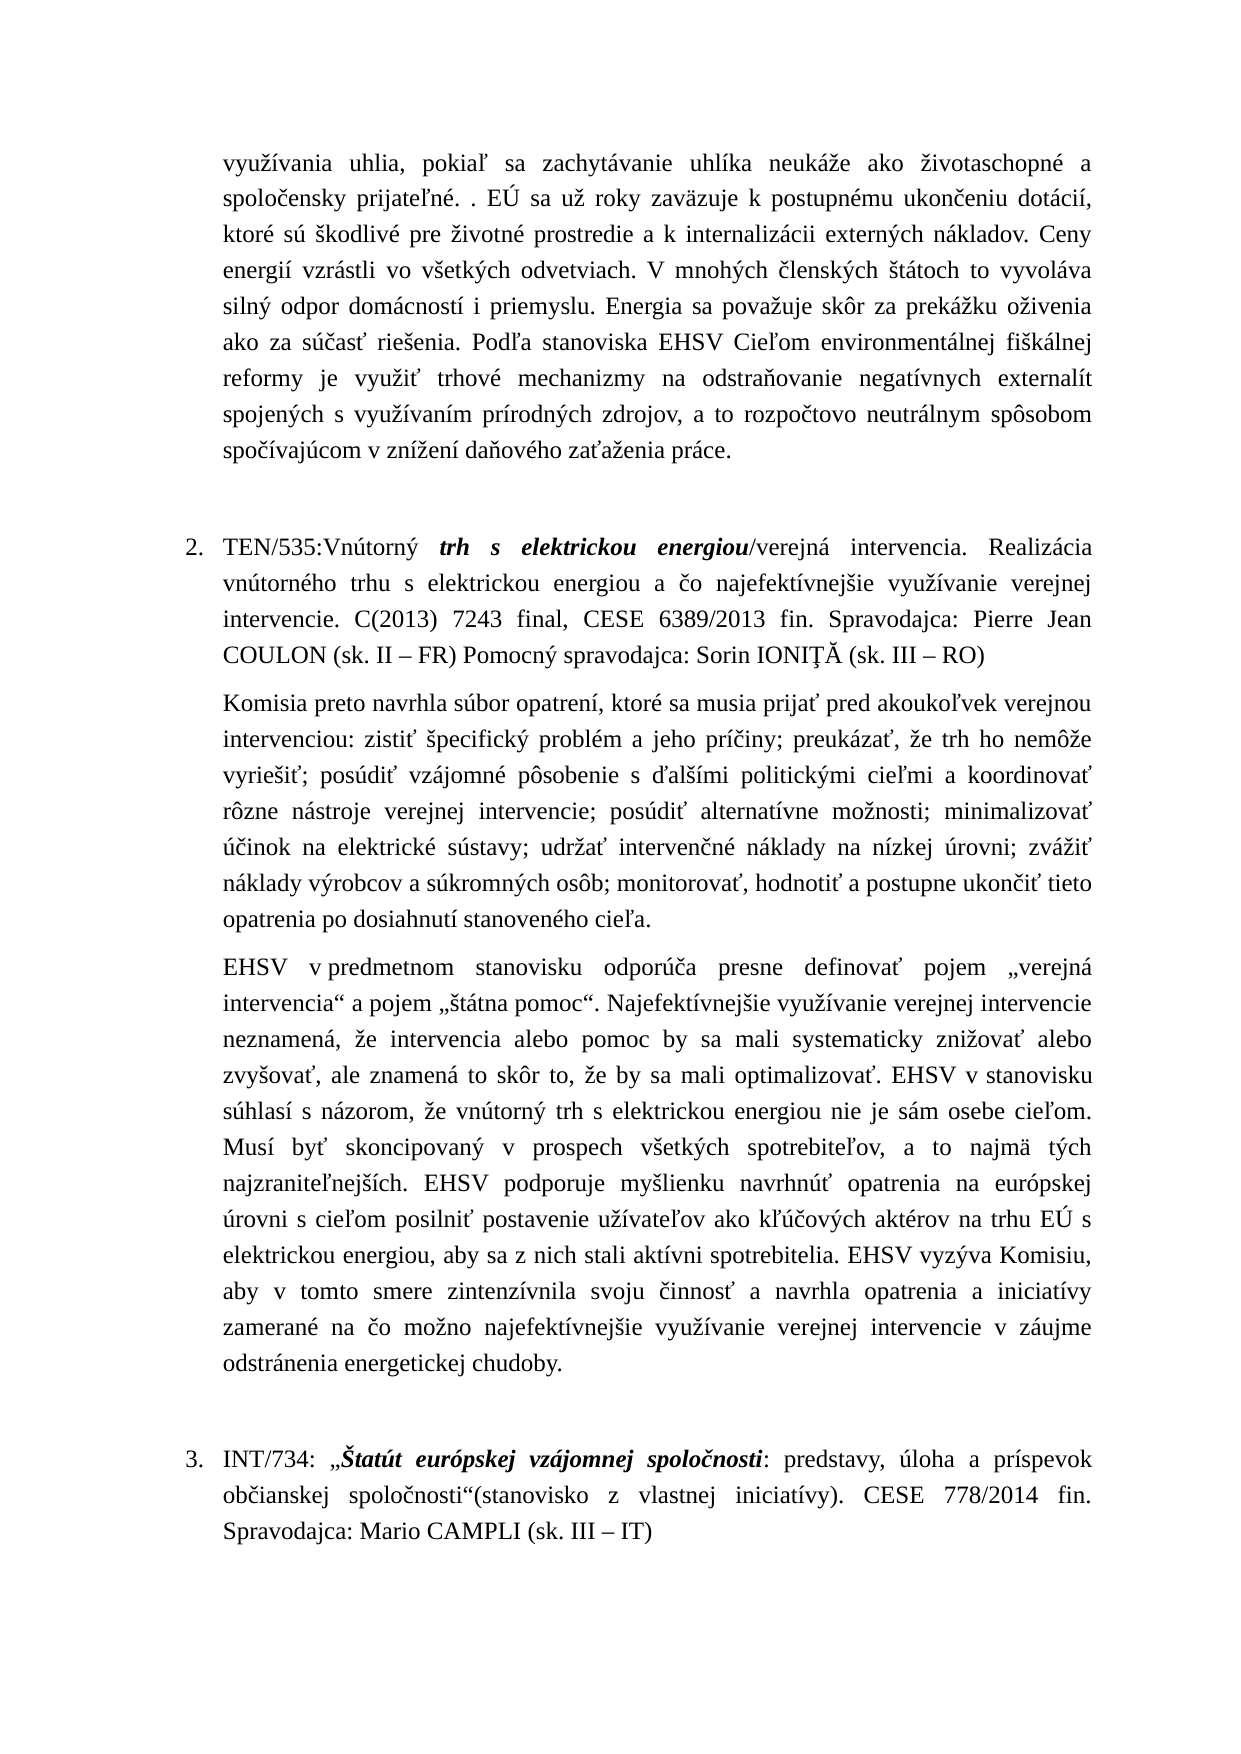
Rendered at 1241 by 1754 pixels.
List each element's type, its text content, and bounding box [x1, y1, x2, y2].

list INT/734: „Štatút európskej vzájomnej spoločnosti: predstavy, úloha a príspevok občianskej spoločnosti“(stanovisko z vlastnej iniciatívy). CESE 778/2014 fin. Spravodajca: Mario CAMPLI (sk. III – IT) [185, 1444, 1093, 1545]
list využívania uhlia, pokiaľ sa zachytávanie uhlíka neukáže ako životaschopné a spoločensky prijateľné. . EÚ sa už roky zaväzuje k postupnému ukončeniu dotácií, ktoré sú škodlivé pre životné prostredie a k internalizácii externých nákladov. Ceny energií vzrástli vo všetkých odvetviach. V mnohých členských štátoch to vyvoláva silný odpor domácností i priemyslu. Energia sa považuje skôr za prekážku oživenia ako za súčasť riešenia. Podľa stanoviska EHSV Cieľom environmentálnej fiškálnej reformy je využiť trhové mechanizmy na odstraňovanie negatívnych externalít spojených s využívaním prírodných zdrojov, a to rozpočtovo neutrálnym spôsobom spočívajúcom v znížení daňového zaťaženia práce. [223, 148, 1093, 464]
list EHSV v predmetnom stanovisku odporúča presne definovať pojem „verejná intervencia“ a pojem „štátna pomoc“. Najefektívnejšie využívanie verejnej intervencie neznamená, že intervencia alebo pomoc by sa mali systematicky znižovať alebo zvyšovať, ale znamená to skôr to, že by sa mali optimalizovať. EHSV v stanovisku súhlasí s názorom, že vnútorný trh s elektrickou energiou nie je sám osebe cieľom. Musí byť skoncipovaný v prospech všetkých spotrebiteľov, a to najmä tých najzraniteľnejších. EHSV podporuje myšlienku navrhnúť opatrenia na európskej úrovni s cieľom posilniť postavenie užívateľov ako kľúčových aktérov na trhu EÚ s elektrickou energiou, aby sa z nich stali aktívni spotrebitelia. EHSV vyzýva Komisiu, aby v tomto smere zintenzívnila svoju činnosť a navrhla opatrenia a iniciatívy zamerané na čo možno najefektívnejšie využívanie verejnej intervencie v záujme odstránenia energetickej chudoby. [223, 952, 1093, 1376]
list TEN/535:Vnútorný trh s elektrickou energiou/verejná intervencia. Realizácia vnútorného trhu s elektrickou energiou a čo najefektívnejšie využívanie verejnej intervencie. C(2013) 7243 final, CESE 6389/2013 fin. Spravodajca: Pierre Jean COULON (sk. II – FR) Pomocný spravodajca: Sorin IONIŢĂ (sk. III – RO) [185, 532, 1093, 668]
list Komisia preto navrhla súbor opatrení, ktoré sa musia prijať pred akoukoľvek verejnou intervenciou: zistiť špecifický problém a jeho príčiny; preukázať, že trh ho nemôže vyriešiť; posúdiť vzájomné pôsobenie s ďalšími politickými cieľmi a koordinovať rôzne nástroje verejnej intervencie; posúdiť alternatívne možnosti; minimalizovať účinok na elektrické sústavy; udržať intervenčné náklady na nízkej úrovni; zvážiť náklady výrobcov a súkromných osôb; monitorovať, hodnotiť a postupne ukončiť tieto opatrenia po dosiahnutí stanoveného cieľa. [223, 688, 1093, 933]
